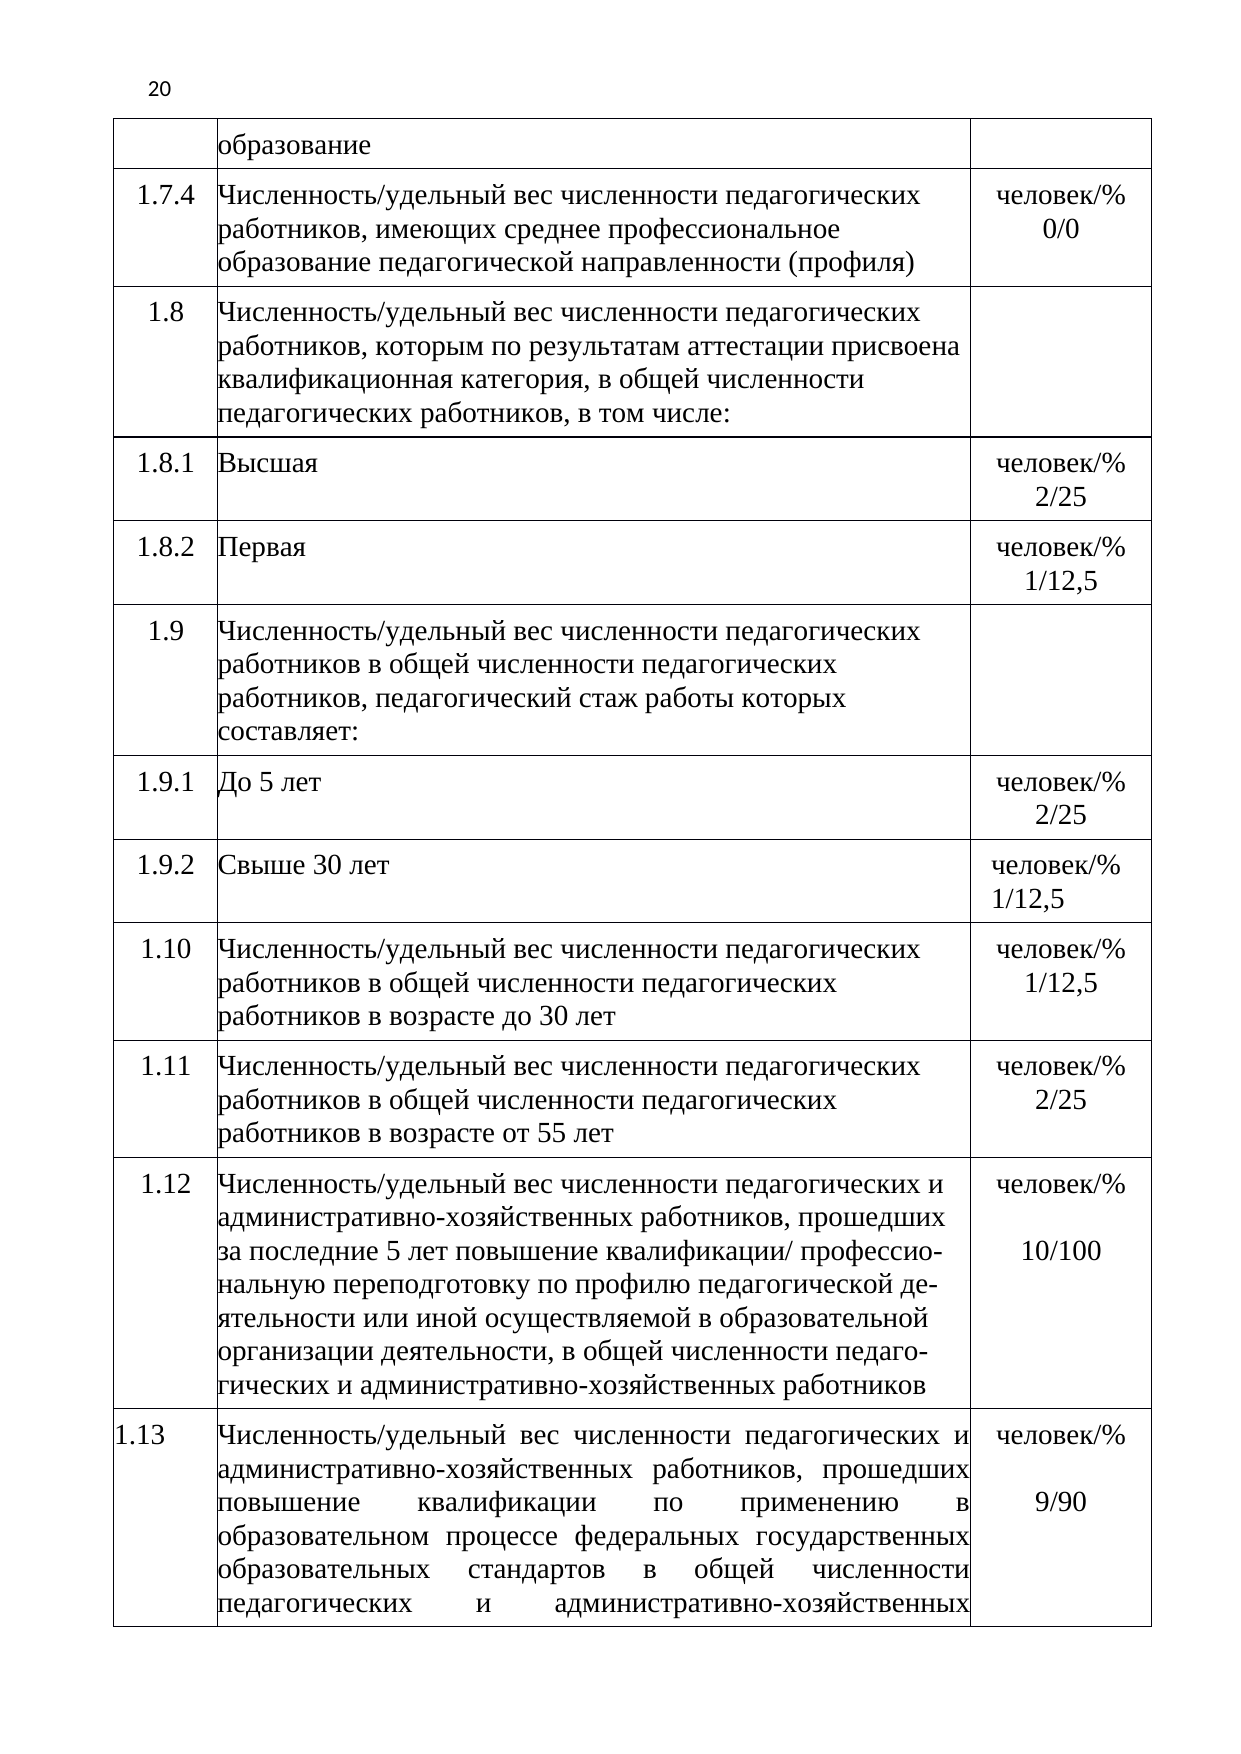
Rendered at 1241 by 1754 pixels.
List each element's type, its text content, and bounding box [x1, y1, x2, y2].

table_cell 1.10 [114, 923, 217, 1039]
table_cell 1.12 [114, 1158, 217, 1408]
table_cell образование [218, 119, 970, 168]
table_cell Высшая [218, 438, 970, 520]
table_cell человек/% 2/25 [971, 1041, 1151, 1157]
table_cell До 5 лет [218, 756, 970, 838]
table_cell человек/% 2/25 [971, 756, 1151, 838]
table_cell 1.8.2 [114, 521, 217, 604]
table_cell 1.7.4 [114, 169, 217, 286]
table_cell человек/% 1/12,5 [971, 521, 1151, 604]
table_cell 1.8 [114, 287, 217, 436]
table_cell Численность/удельный вес численности педагогических работников, которым по результатам аттестации присвоена квалификационная категория, в общей численности педагогических работников, в том числе: [218, 287, 970, 436]
table_cell человек/% 1/12,5 [971, 840, 1151, 922]
table_cell [114, 119, 217, 168]
table_cell 1.8.1 [114, 438, 217, 520]
table_cell человек/% 10/100 [971, 1158, 1151, 1408]
table_cell человек/% 0/0 [971, 169, 1151, 286]
table_cell [971, 119, 1151, 168]
table_cell Первая [218, 521, 970, 604]
table_cell 1.11 [114, 1041, 217, 1157]
table_cell 1.9.1 [114, 756, 217, 838]
table_cell [971, 287, 1151, 436]
table_cell 1.13 [114, 1409, 217, 1626]
table_cell человек/% 1/12,5 [971, 923, 1151, 1039]
table_cell человек/% 9/90 [971, 1409, 1151, 1626]
table_cell Численность/удельный вес численности педагогических и административно-хозяйственных работников, прошедших повышение квалификации по применению в образовательном процессе федеральных государственных образовательных стандартов в общей численности педагогических и административно-хозяйственных [218, 1409, 970, 1626]
table_cell Численность/удельный вес численности педагогических работников, имеющих среднее профессиональное образование педагогической направленности (профиля) [218, 169, 970, 286]
table_cell [971, 605, 1151, 755]
table_cell 1.9.2 [114, 840, 217, 922]
table_cell Численность/удельный вес численности педагогических работников в общей численности педагогических работников в возрасте до 30 лет [218, 923, 970, 1039]
table_cell Численность/удельный вес численности педагогических работников в общей численности педагогических работников, педагогический стаж работы которых составляет: [218, 605, 970, 755]
table_cell Численность/удельный вес численности педагогических и административно-хозяйственных работников, прошедших за последние 5 лет повышение квалификации/ профессио-нальную переподготовку по профилю педагогической де-ятельности или иной осуществляемой в образовательной организации деятельности, в общей численности педаго-гических и административно-хозяйственных работников [218, 1158, 970, 1408]
table_cell Свыше 30 лет [218, 840, 970, 922]
table_cell человек/% 2/25 [971, 438, 1151, 520]
table_cell Численность/удельный вес численности педагогических работников в общей численности педагогических работников в возрасте от 55 лет [218, 1041, 970, 1157]
table_cell 1.9 [114, 605, 217, 755]
